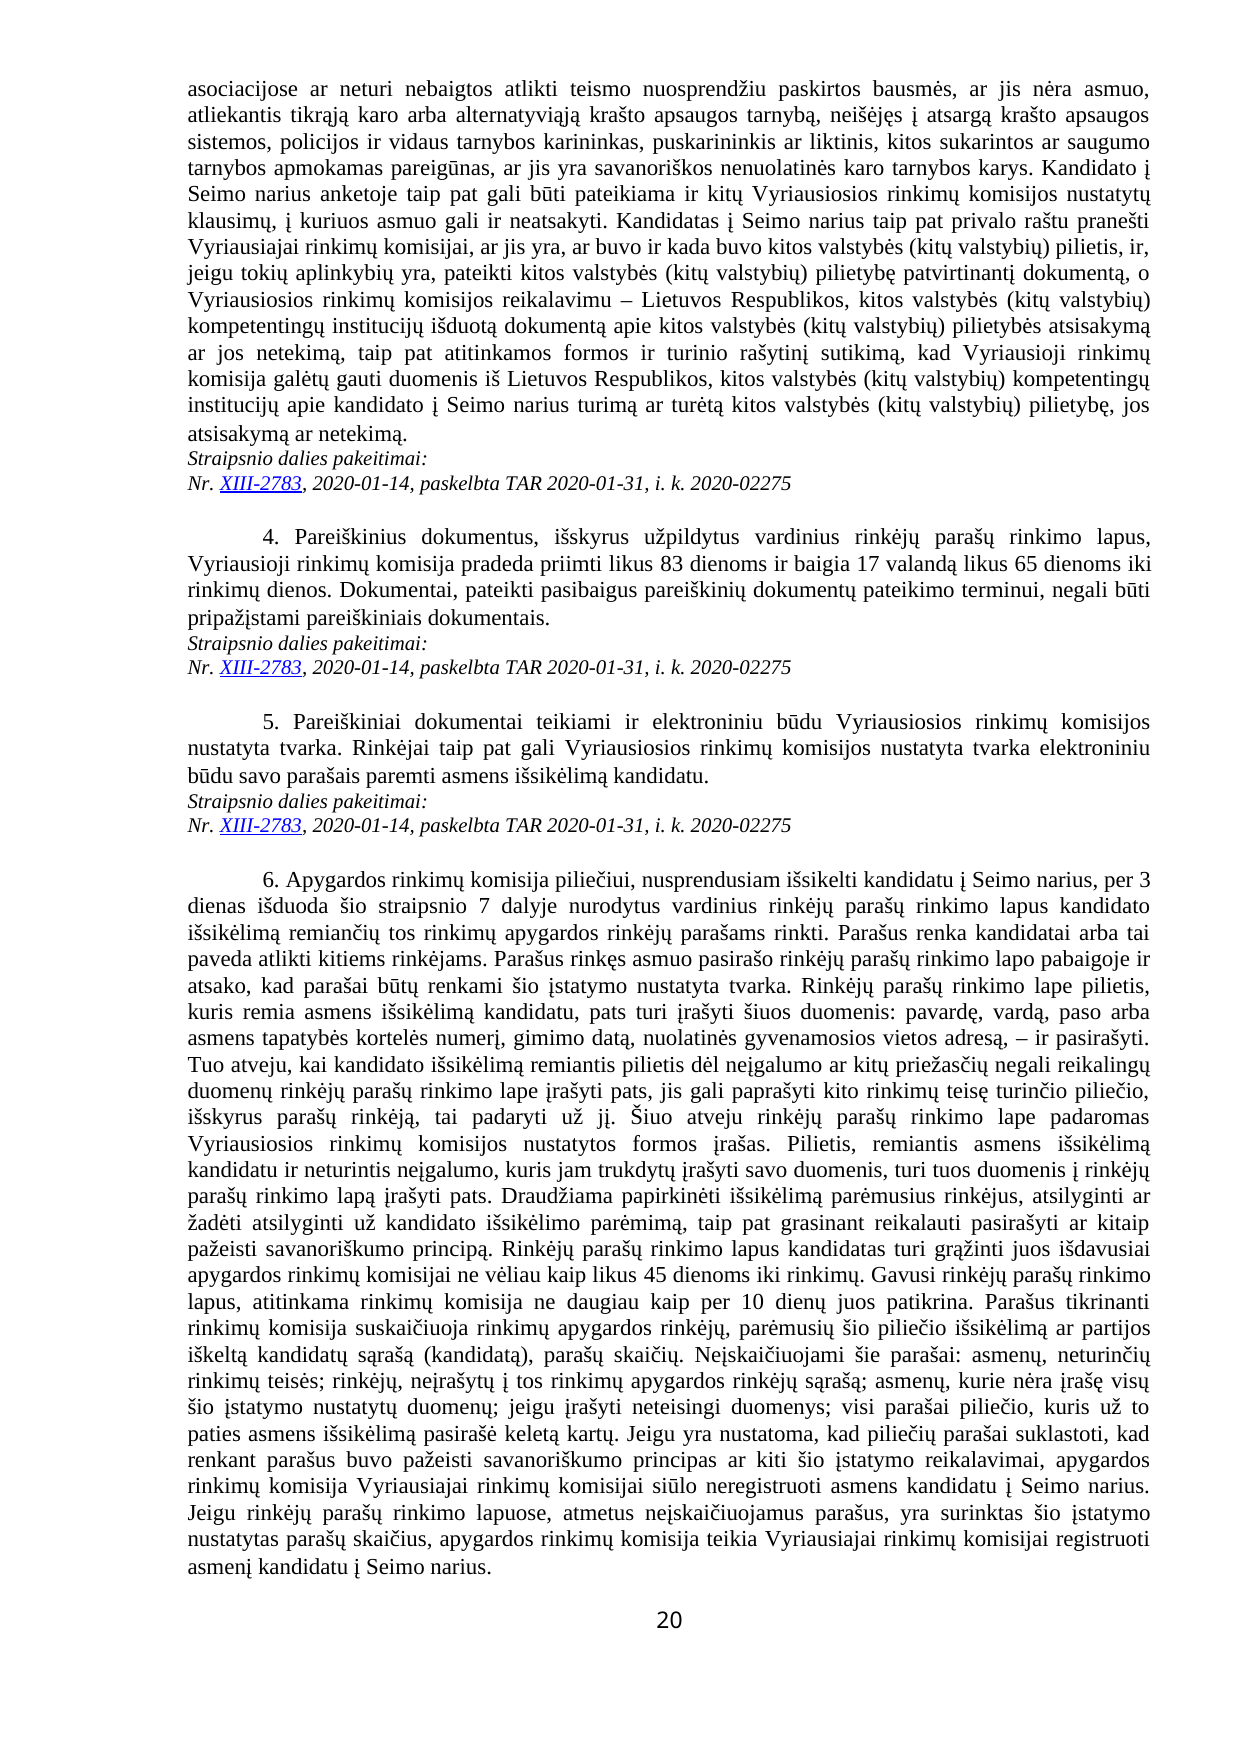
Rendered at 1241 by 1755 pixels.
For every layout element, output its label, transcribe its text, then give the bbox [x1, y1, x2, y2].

text Nr. XIII-2783, 2020-01-14, paskelbta TAR 2020-01-31, i. k. 2020-02275 [187, 655, 1152, 679]
text Nr. XIII-2783, 2020-01-14, paskelbta TAR 2020-01-31, i. k. 2020-02275 [187, 813, 1152, 837]
text 4. Pareiškinius dokumentus, išskyrus užpildytus vardinius rinkėjų parašų rinkimo lapus, Vyriausioji rinkimų komisija pradeda priimti likus 83 dienoms ir baigia 17 valandą likus 65 dienoms iki rinkimų dienos. Dokumentai, pateikti pasibaigus pareiškinių dokumentų pateikimo terminui, negali būti pripažįstami pareiškiniais dokumentais. [187, 523, 1152, 631]
text asociacijose ar neturi nebaigtos atlikti teismo nuosprendžiu paskirtos bausmės, ar jis nėra asmuo, atliekantis tikrąją karo arba alternatyviąją krašto apsaugos tarnybą, neišėjęs į atsargą krašto apsaugos sistemos, policijos ir vidaus tarnybos karininkas, puskarininkis ar liktinis, kitos sukarintos ar saugumo tarnybos apmokamas pareigūnas, ar jis yra savanoriškos nenuolatinės karo tarnybos karys. Kandidato į Seimo narius anketoje taip pat gali būti pateikiama ir kitų Vyriausiosios rinkimų komisijos nustatytų klausimų, į kuriuos asmuo gali ir neatsakyti. Kandidatas į Seimo narius taip pat privalo raštu pranešti Vyriausiajai rinkimų komisijai, ar jis yra, ar buvo ir kada buvo kitos valstybės (kitų valstybių) pilietis, ir, jeigu tokių aplinkybių yra, pateikti kitos valstybės (kitų valstybių) pilietybę patvirtinantį dokumentą, o Vyriausiosios rinkimų komisijos reikalavimu – Lietuvos Respublikos, kitos valstybės (kitų valstybių) kompetentingų institucijų išduotą dokumentą apie kitos valstybės (kitų valstybių) pilietybės atsisakymą ar jos netekimą, taip pat atitinkamos formos ir turinio rašytinį sutikimą, kad Vyriausioji rinkimų komisija galėtų gauti duomenis iš Lietuvos Respublikos, kitos valstybės (kitų valstybių) kompetentingų institucijų apie kandidato į Seimo narius turimą ar turėtą kitos valstybės (kitų valstybių) pilietybę, jos atsisakymą ar netekimą. [187, 75, 1152, 446]
text Straipsnio dalies pakeitimai: [187, 631, 1152, 655]
text Nr. XIII-2783, 2020-01-14, paskelbta TAR 2020-01-31, i. k. 2020-02275 [187, 470, 1152, 494]
text Straipsnio dalies pakeitimai: [187, 789, 1152, 813]
text Straipsnio dalies pakeitimai: [187, 446, 1152, 470]
text 5. Pareiškiniai dokumentai teikiami ir elektroniniu būdu Vyriausiosios rinkimų komisijos nustatyta tvarka. Rinkėjai taip pat gali Vyriausiosios rinkimų komisijos nustatyta tvarka elektroniniu būdu savo parašais paremti asmens išsikėlimą kandidatu. [187, 708, 1152, 789]
text 6. Apygardos rinkimų komisija piliečiui, nusprendusiam išsikelti kandidatu į Seimo narius, per 3 dienas išduoda šio straipsnio 7 dalyje nurodytus vardinius rinkėjų parašų rinkimo lapus kandidato išsikėlimą remiančių tos rinkimų apygardos rinkėjų parašams rinkti. Parašus renka kandidatai arba tai paveda atlikti kitiems rinkėjams. Parašus rinkęs asmuo pasirašo rinkėjų parašų rinkimo lapo pabaigoje ir atsako, kad parašai būtų renkami šio įstatymo nustatyta tvarka. Rinkėjų parašų rinkimo lape pilietis, kuris remia asmens išsikėlimą kandidatu, pats turi įrašyti šiuos duomenis: pavardę, vardą, paso arba asmens tapatybės kortelės numerį, gimimo datą, nuolatinės gyvenamosios vietos adresą, – ir pasirašyti. Tuo atveju, kai kandidato išsikėlimą remiantis pilietis dėl neįgalumo ar kitų priežasčių negali reikalingų duomenų rinkėjų parašų rinkimo lape įrašyti pats, jis gali paprašyti kito rinkimų teisę turinčio piliečio, išskyrus parašų rinkėją, tai padaryti už jį. Šiuo atveju rinkėjų parašų rinkimo lape padaromas Vyriausiosios rinkimų komisijos nustatytos formos įrašas. Pilietis, remiantis asmens išsikėlimą kandidatu ir neturintis neįgalumo, kuris jam trukdytų įrašyti savo duomenis, turi tuos duomenis į rinkėjų parašų rinkimo lapą įrašyti pats. Draudžiama papirkinėti išsikėlimą parėmusius rinkėjus, atsilyginti ar žadėti atsilyginti už kandidato išsikėlimo parėmimą, taip pat grasinant reikalauti pasirašyti ar kitaip pažeisti savanoriškumo principą. Rinkėjų parašų rinkimo lapus kandidatas turi grąžinti juos išdavusiai apygardos rinkimų komisijai ne vėliau kaip likus 45 dienoms iki rinkimų. Gavusi rinkėjų parašų rinkimo lapus, atitinkama rinkimų komisija ne daugiau kaip per 10 dienų juos patikrina. Parašus tikrinanti rinkimų komisija suskaičiuoja rinkimų apygardos rinkėjų, parėmusių šio piliečio išsikėlimą ar partijos iškeltą kandidatų sąrašą (kandidatą), parašų skaičių. Neįskaičiuojami šie parašai: asmenų, neturinčių rinkimų teisės; rinkėjų, neįrašytų į tos rinkimų apygardos rinkėjų sąrašą; asmenų, kurie nėra įrašę visų šio įstatymo nustatytų duomenų; jeigu įrašyti neteisingi duomenys; visi parašai piliečio, kuris už to paties asmens išsikėlimą pasirašė keletą kartų. Jeigu yra nustatoma, kad piliečių parašai suklastoti, kad renkant parašus buvo pažeisti savanoriškumo principas ar kiti šio įstatymo reikalavimai, apygardos rinkimų komisija Vyriausiajai rinkimų komisijai siūlo neregistruoti asmens kandidatu į Seimo narius. Jeigu rinkėjų parašų rinkimo lapuose, atmetus neįskaičiuojamus parašus, yra surinktas šio įstatymo nustatytas parašų skaičius, apygardos rinkimų komisija teikia Vyriausiajai rinkimų komisijai registruoti asmenį kandidatu į Seimo narius. [187, 866, 1152, 1580]
